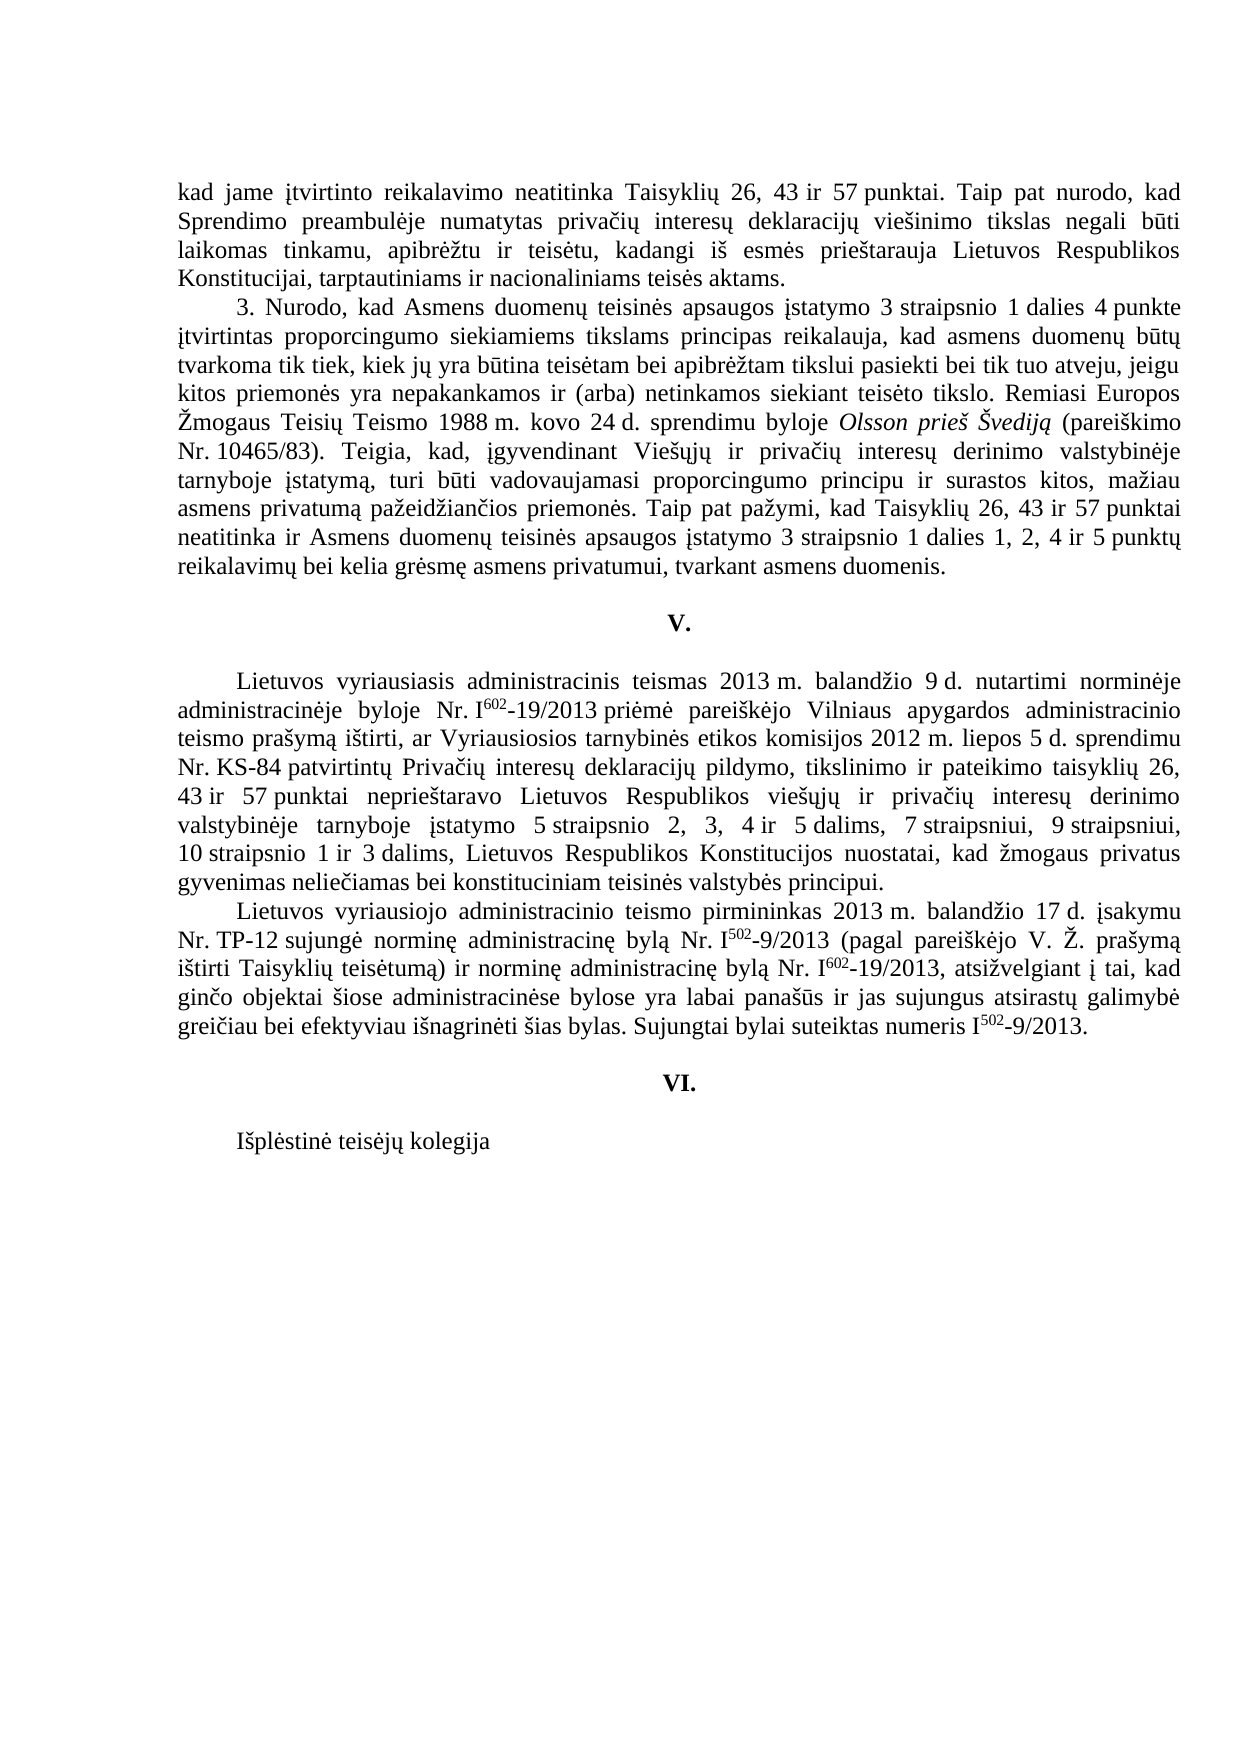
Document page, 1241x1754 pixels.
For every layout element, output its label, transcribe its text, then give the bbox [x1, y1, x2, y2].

text Lietuvos vyriausiasis administracinis teismas 2013 m. balandžio 9 d. nutartimi norminėje administracinėje byloje Nr. I602-19/2013 priėmė pareiškėjo Vilniaus apygardos administracinio teismo prašymą ištirti, ar Vyriausiosios tarnybinės etikos komisijos 2012 m. liepos 5 d. sprendimu Nr. KS-84 patvirtintų Privačių interesų deklaracijų pildymo, tikslinimo ir pateikimo taisyklių 26, 43 ir 57 punktai neprieštaravo Lietuvos Respublikos viešųjų ir privačių interesų derinimo valstybinėje tarnyboje įstatymo 5 straipsnio 2, 3, 4 ir 5 dalims, 7 straipsniui, 9 straipsniui, 10 straipsnio 1 ir 3 dalims, Lietuvos Respublikos Konstitucijos nuostatai, kad žmogaus privatus gyvenimas neliečiamas bei konstituciniam teisinės valstybės principui. [177, 666, 1181, 896]
text Lietuvos vyriausiojo administracinio teismo pirmininkas 2013 m. balandžio 17 d. įsakymu Nr. TP-12 sujungė norminę administracinę bylą Nr. I502-9/2013 (pagal pareiškėjo V. Ž. prašymą ištirti Taisyklių teisėtumą) ir norminę administracinę bylą Nr. I602-19/2013, atsižvelgiant į tai, kad ginčo objektai šiose administracinėse bylose yra labai panašūs ir jas sujungus atsirastų galimybė greičiau bei efektyviau išnagrinėti šias bylas. Sujungtai bylai suteiktas numeris I502-9/2013. [177, 896, 1181, 1040]
text VI. [177, 1068, 1181, 1097]
text kad jame įtvirtinto reikalavimo neatitinka Taisyklių 26, 43 ir 57 punktai. Taip pat nurodo, kad Sprendimo preambulėje numatytas privačių interesų deklaracijų viešinimo tikslas negali būti laikomas tinkamu, apibrėžtu ir teisėtu, kadangi iš esmės prieštarauja Lietuvos Respublikos Konstitucijai, tarptautiniams ir nacionaliniams teisės aktams. [177, 177, 1181, 292]
text 3. Nurodo, kad Asmens duomenų teisinės apsaugos įstatymo 3 straipsnio 1 dalies 4 punkte įtvirtintas proporcingumo siekiamiems tikslams principas reikalauja, kad asmens duomenų būtų tvarkoma tik tiek, kiek jų yra būtina teisėtam bei apibrėžtam tikslui pasiekti bei tik tuo atveju, jeigu kitos priemonės yra nepakankamos ir (arba) netinkamos siekiant teisėto tikslo. Remiasi Europos Žmogaus Teisių Teismo 1988 m. kovo 24 d. sprendimu byloje Olsson prieš Švediją (pareiškimo Nr. 10465/83). Teigia, kad, įgyvendinant Viešųjų ir privačių interesų derinimo valstybinėje tarnyboje įstatymą, turi būti vadovaujamasi proporcingumo principu ir surastos kitos, mažiau asmens privatumą pažeidžiančios priemonės. Taip pat pažymi, kad Taisyklių 26, 43 ir 57 punktai neatitinka ir Asmens duomenų teisinės apsaugos įstatymo 3 straipsnio 1 dalies 1, 2, 4 ir 5 punktų reikalavimų bei kelia grėsmę asmens privatumui, tvarkant asmens duomenis. [177, 292, 1181, 580]
text V. [177, 608, 1181, 637]
text Išplėstinė teisėjų kolegija [177, 1126, 1181, 1155]
